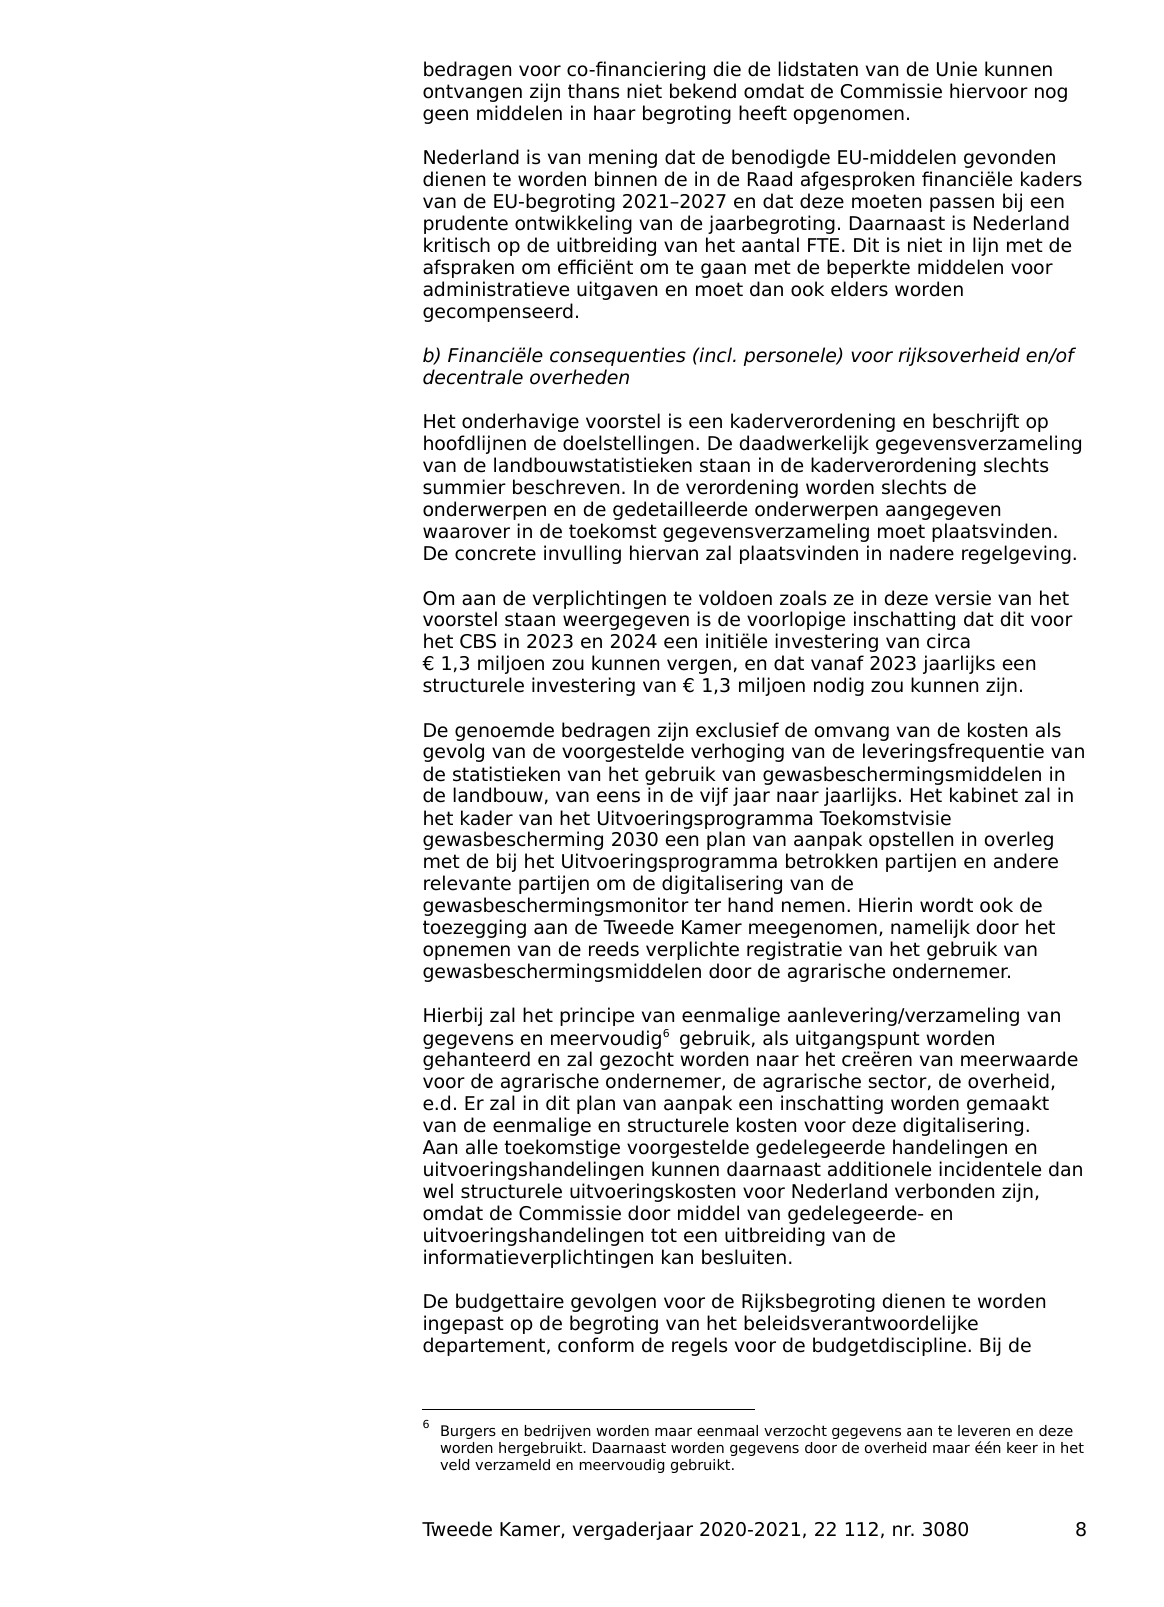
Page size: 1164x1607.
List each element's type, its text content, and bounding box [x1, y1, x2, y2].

subtitle b) Financiële consequenties (incl. personele) voor rijksoverheid en/of decentrale overheden [422, 345, 1087, 389]
text De budgettaire gevolgen voor de Rijksbegroting dienen te worden ingepast op de begroting van het beleidsverantwoordelijke departement, conform de regels voor de budgetdiscipline. Bij de [422, 1291, 1087, 1357]
text Het onderhavige voorstel is een kaderverordening en beschrijft op hoofdlijnen de doelstellingen. De daadwerkelijk gegevensverzameling van de landbouwstatistieken staan in de kaderverordening slechts summier beschreven. In de verordening worden slechts de onderwerpen en de gedetailleerde onderwerpen aangegeven waarover in de toekomst gegevensverzameling moet plaatsvinden. De concrete invulling hiervan zal plaatsvinden in nadere regelgeving. [422, 411, 1087, 565]
text Om aan de verplichtingen te voldoen zoals ze in deze versie van het voorstel staan weergegeven is de voorlopige inschatting dat dit voor het CBS in 2023 en 2024 een initiële investering van circa € 1,3 miljoen zou kunnen vergen, en dat vanaf 2023 jaarlijks een structurele investering van € 1,3 miljoen nodig zou kunnen zijn. [422, 587, 1087, 697]
text Burgers en bedrijven worden maar eenmaal verzocht gegevens aan te leveren en deze worden hergebruikt. Daarnaast worden gegevens door de overheid maar één keer in het veld verzameld en meervoudig gebruikt. [422, 1418, 1087, 1474]
text Hierbij zal het principe van eenmalige aanlevering/verzameling van gegevens en meervoudig gebruik, als uitgangspunt worden gehanteerd en zal gezocht worden naar het creëren van meerwaarde voor de agrarische ondernemer, de agrarische sector, de overheid, e.d. Er zal in dit plan van aanpak een inschatting worden gemaakt van de eenmalige en structurele kosten voor deze digitalisering. [422, 1005, 1087, 1137]
text Nederland is van mening dat de benodigde EU-middelen gevonden dienen te worden binnen de in de Raad afgesproken financiële kaders van de EU-begroting 2021–2027 en dat deze moeten passen bij een prudente ontwikkeling van de jaarbegroting. Daarnaast is Nederland kritisch op de uitbreiding van het aantal FTE. Dit is niet in lijn met de afspraken om efficiënt om te gaan met de beperkte middelen voor administratieve uitgaven en moet dan ook elders worden gecompenseerd. [422, 147, 1087, 323]
text Aan alle toekomstige voorgestelde gedelegeerde handelingen en uitvoeringshandelingen kunnen daarnaast additionele incidentele dan wel structurele uitvoeringskosten voor Nederland verbonden zijn, omdat de Commissie door middel van gedelegeerde- en uitvoeringshandelingen tot een uitbreiding van de informatieverplichtingen kan besluiten. [422, 1137, 1087, 1269]
text bedragen voor co-financiering die de lidstaten van de Unie kunnen ontvangen zijn thans niet bekend omdat de Commissie hiervoor nog geen middelen in haar begroting heeft opgenomen. [422, 59, 1087, 125]
text De genoemde bedragen zijn exclusief de omvang van de kosten als gevolg van de voorgestelde verhoging van de leveringsfrequentie van de statistieken van het gebruik van gewasbeschermingsmiddelen in de landbouw, van eens in de vijf jaar naar jaarlijks. Het kabinet zal in het kader van het Uitvoeringsprogramma Toekomstvisie gewasbescherming 2030 een plan van aanpak opstellen in overleg met de bij het Uitvoeringsprogramma betrokken partijen en andere relevante partijen om de digitalisering van de gewasbeschermingsmonitor ter hand nemen. Hierin wordt ook de toezegging aan de Tweede Kamer meegenomen, namelijk door het opnemen van de reeds verplichte registratie van het gebruik van gewasbeschermingsmiddelen door de agrarische ondernemer. [422, 719, 1087, 983]
